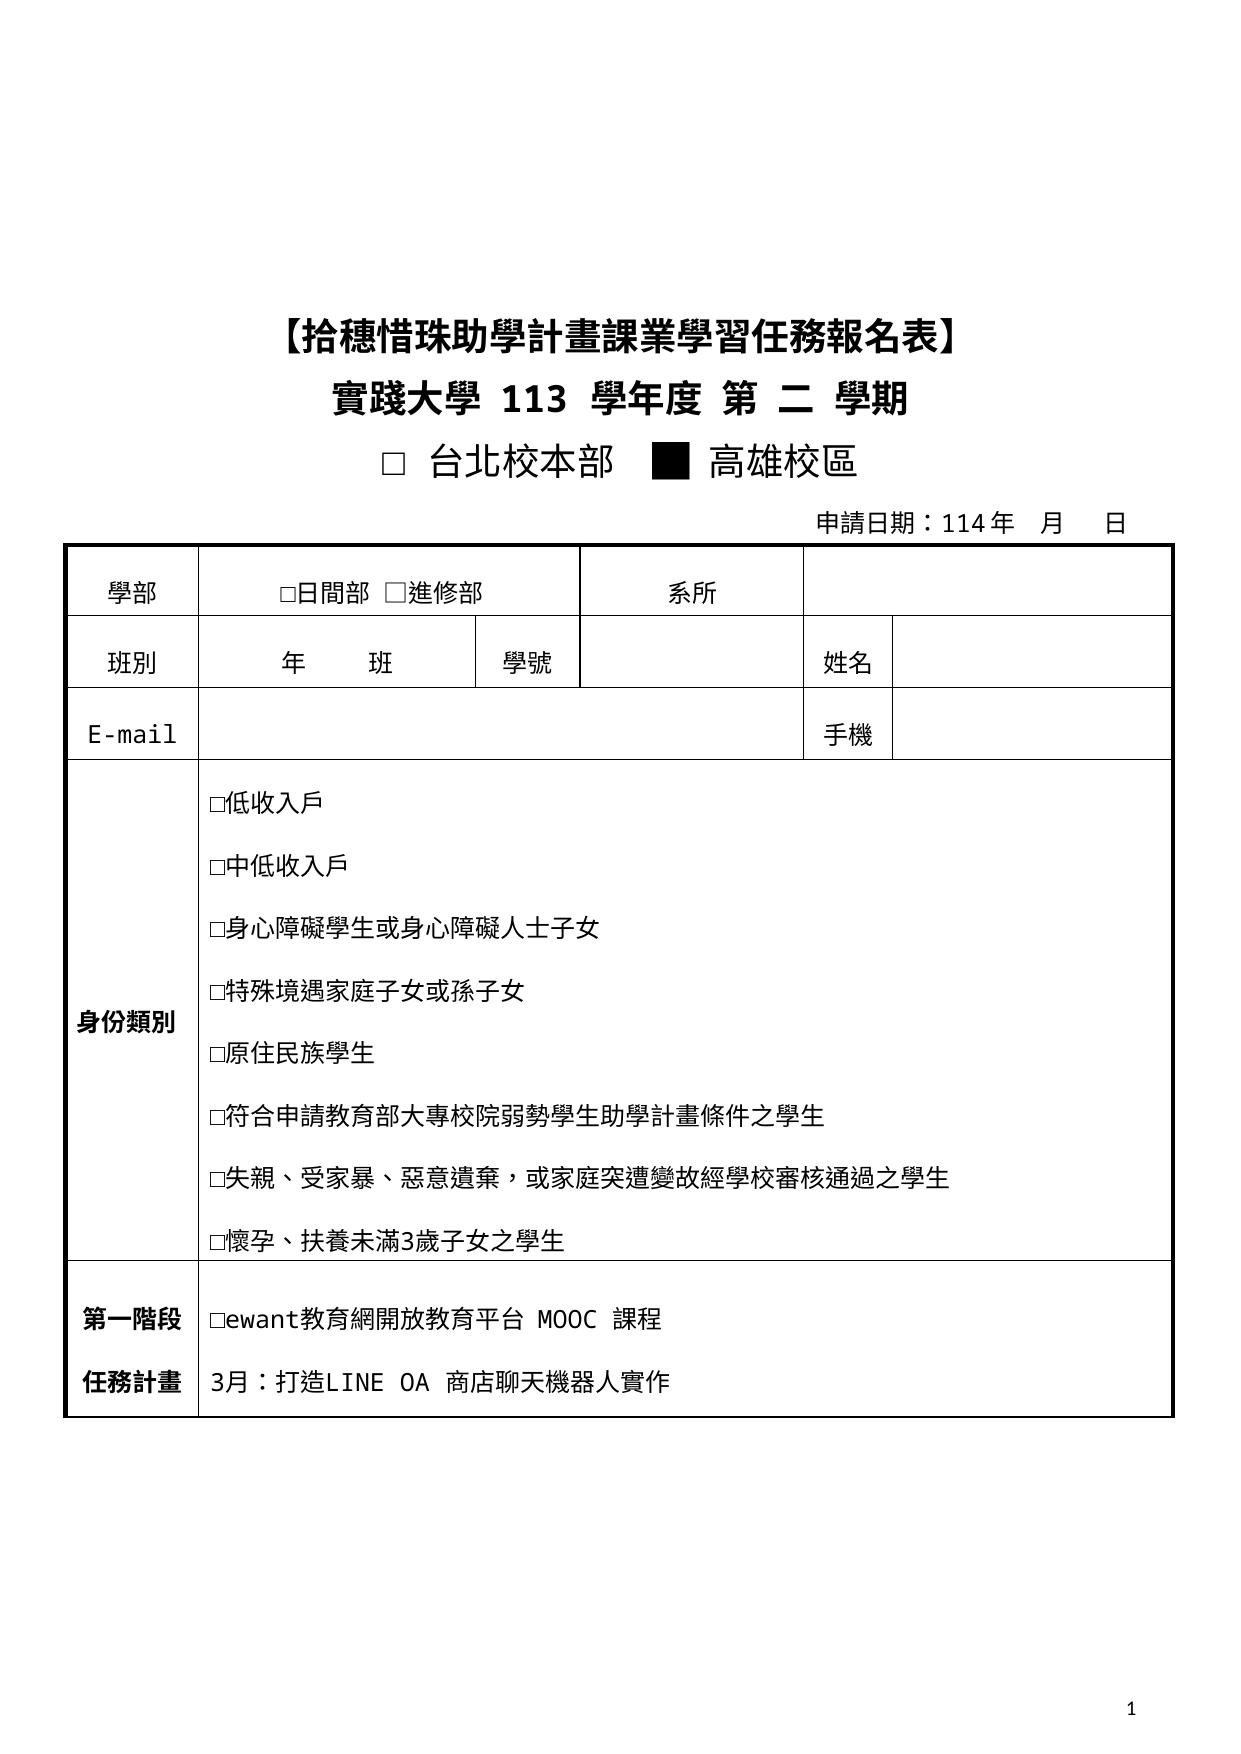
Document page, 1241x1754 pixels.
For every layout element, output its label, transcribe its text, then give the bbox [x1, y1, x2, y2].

table_cell □ewant教育網開放教育平台 MOOC 課程 3月：打造LINE OA 商店聊天機器人實作 [199, 1261, 1171, 1416]
table_cell [199, 688, 803, 759]
table_cell [893, 688, 1171, 759]
table_cell [893, 616, 1171, 687]
text 【拾穗惜珠助學計畫課業學習任務報名表】 [112, 292, 1128, 355]
text 實踐大學 113 學年度 第 二 學期 [112, 355, 1128, 417]
table_cell 班別 [68, 616, 198, 687]
table_header 學部 [68, 547, 198, 614]
table_cell E-mail [68, 688, 198, 759]
table_cell [581, 616, 803, 687]
table_header 系所 [581, 547, 803, 614]
table_cell 身份類別 [68, 760, 198, 1260]
table_cell □低收入戶 □中低收入戶 □身心障礙學生或身心障礙人士子女 □特殊境遇家庭子女或孫子女 □原住民族學生 □符合申請教育部大專校院弱勢學生助學計畫條件之學生 □失親、受家暴、惡意遺棄，或家庭突遭變故經學校審核通過之學生 □懷孕、扶養未滿3歲子女之學生 [199, 760, 1171, 1260]
text 申請日期：114年 月 日 [112, 480, 1128, 542]
table_cell 手機 [804, 688, 892, 759]
table_header [804, 547, 1171, 614]
table_cell 第一階段任務計畫 [68, 1261, 198, 1416]
table_cell 姓名 [804, 616, 892, 687]
table_cell 年 班 [199, 616, 475, 687]
text □ 台北校本部 █ 高雄校區 [112, 417, 1128, 480]
table_header □日間部 □進修部 [199, 547, 579, 614]
table_cell 學號 [476, 616, 579, 687]
